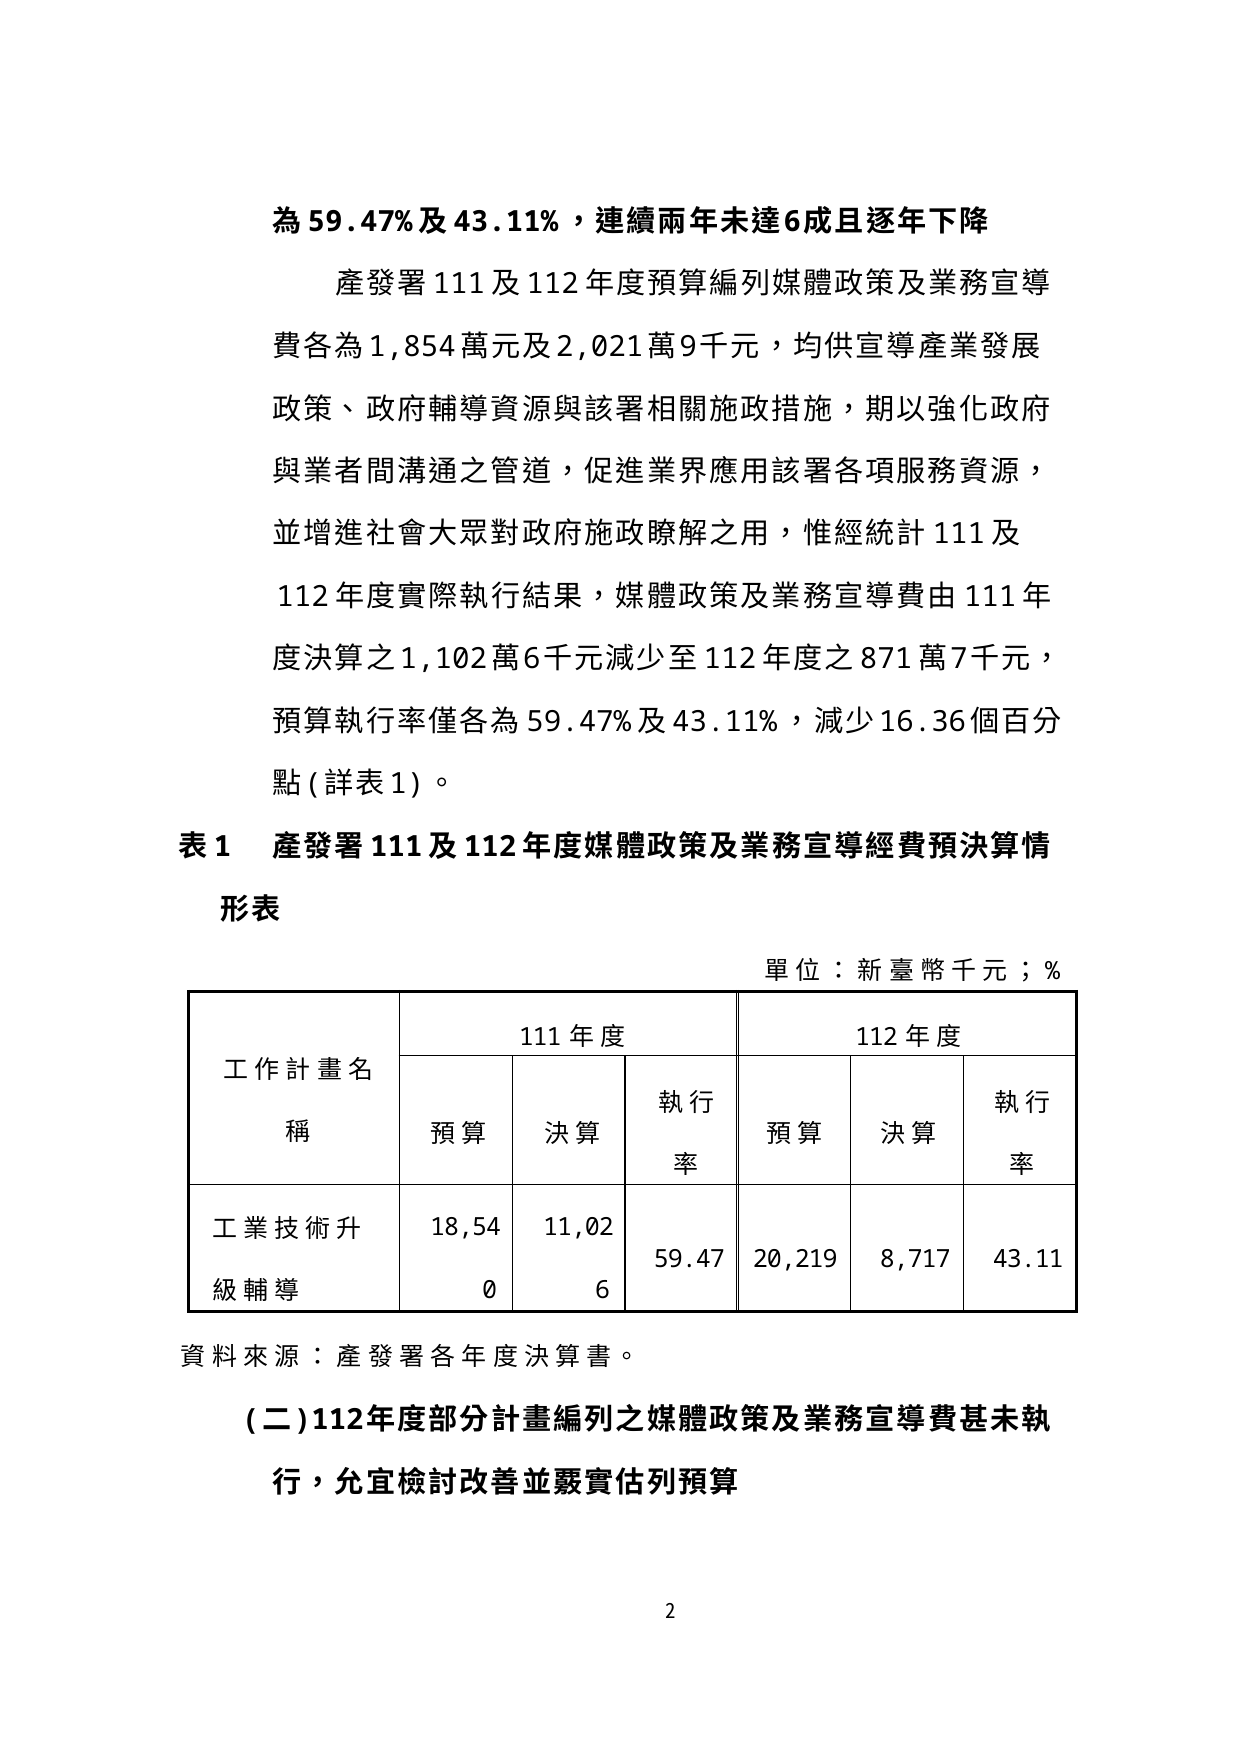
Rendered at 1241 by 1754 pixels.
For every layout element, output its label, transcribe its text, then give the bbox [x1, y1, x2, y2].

table_header 112年度 [739, 993, 1075, 1055]
table_header 工作計畫名稱 [190, 993, 399, 1183]
table_header 111年度 [400, 993, 736, 1055]
table_cell 11,026 [513, 1185, 624, 1309]
text (二)112年度部分計畫編列之媒體政策及業務宣導費甚未執行，允宜檢討改善並覈實估列預算 [236, 1375, 1063, 1500]
text 為59.47%及43.11%，連續兩年未達6成且逐年下降 [236, 177, 1063, 240]
text 表1 產發署111及112年度媒體政策及業務宣導經費預決算情形表 [177, 802, 1063, 927]
text 資料來源：產發署各年度決算書。 [177, 1313, 1063, 1375]
table_cell 預算 [400, 1056, 512, 1183]
table_cell 8,717 [851, 1185, 963, 1309]
table_cell 43.11 [964, 1185, 1075, 1309]
table_cell 決算 [513, 1056, 624, 1183]
table_cell 執行率 [626, 1056, 736, 1183]
text 產發署111及112年度預算編列媒體政策及業務宣導費各為1,854萬元及2,021萬9千元，均供宣導產業發展政策、政府輔導資源與該署相關施政措施，期以強化政府與業者間溝通之管道，促進業界應用該署各項服務資源，並增進社會大眾對政府施政瞭解之用，惟經統計111及112年度實際執行結果，媒體政策及業務宣導費由111年度決算之1,102萬6千元減少至112年度之871萬7千元，預算執行率僅各為59.47%及43.11%，減少16.36個百分點(詳表1)。 [266, 240, 1063, 802]
text 單位：新臺幣千元；% [177, 927, 1063, 990]
table_cell 決算 [851, 1056, 963, 1183]
table_cell 工業技術升級輔導 [190, 1185, 399, 1309]
table_cell 18,540 [400, 1185, 512, 1309]
table_cell 59.47 [626, 1185, 736, 1309]
table_cell 20,219 [739, 1185, 850, 1309]
table_cell 執行率 [964, 1056, 1075, 1183]
table_cell 預算 [739, 1056, 850, 1183]
